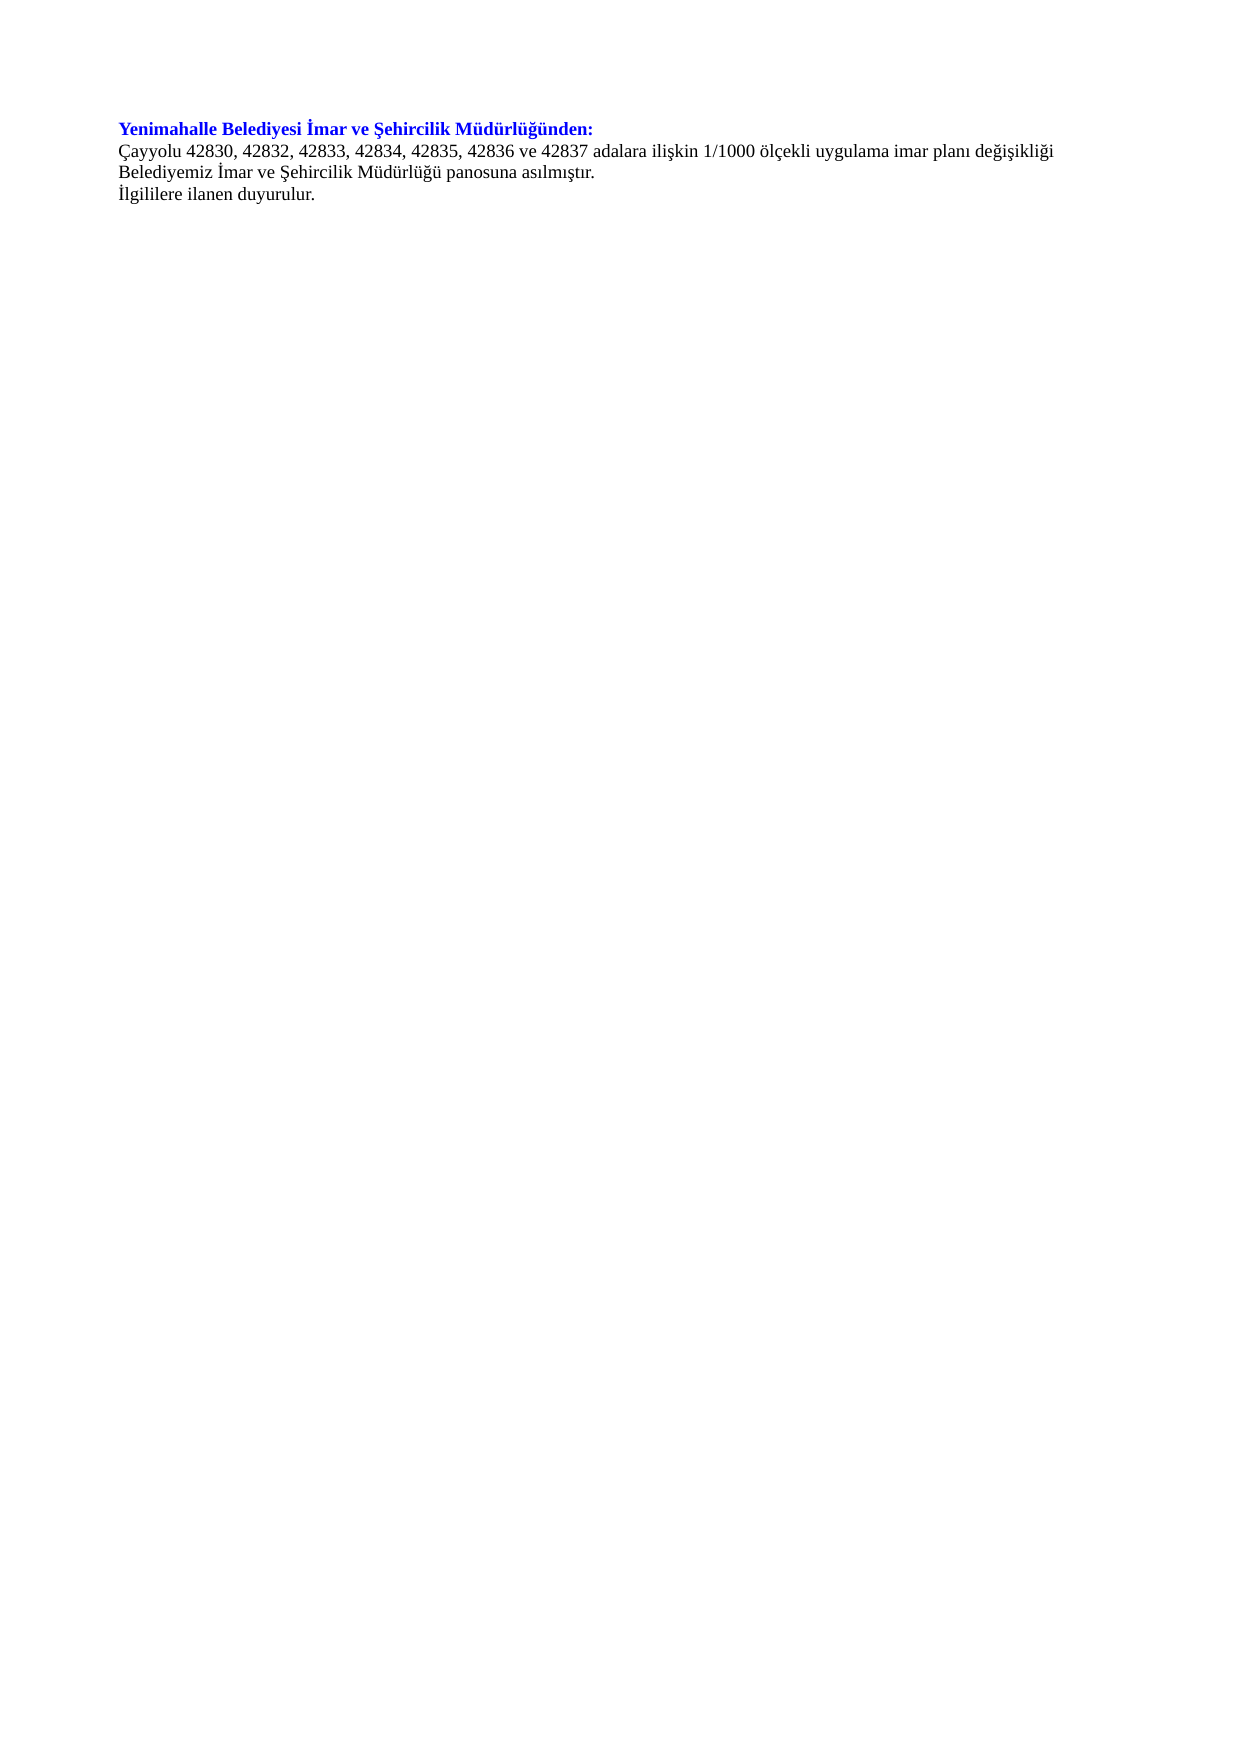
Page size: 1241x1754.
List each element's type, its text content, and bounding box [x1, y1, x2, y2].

text İlgililere ilanen duyurulur. [118, 183, 1122, 204]
text Çayyolu 42830, 42832, 42833, 42834, 42835, 42836 ve 42837 adalara ilişkin 1/1000 ölçekli uygulama imar planı değişikliği Belediyemiz İmar ve Şehircilik Müdürlüğü panosuna asılmıştır. [118, 140, 1122, 183]
text Yenimahalle Belediyesi İmar ve Şehircilik Müdürlüğünden: [118, 118, 1122, 140]
